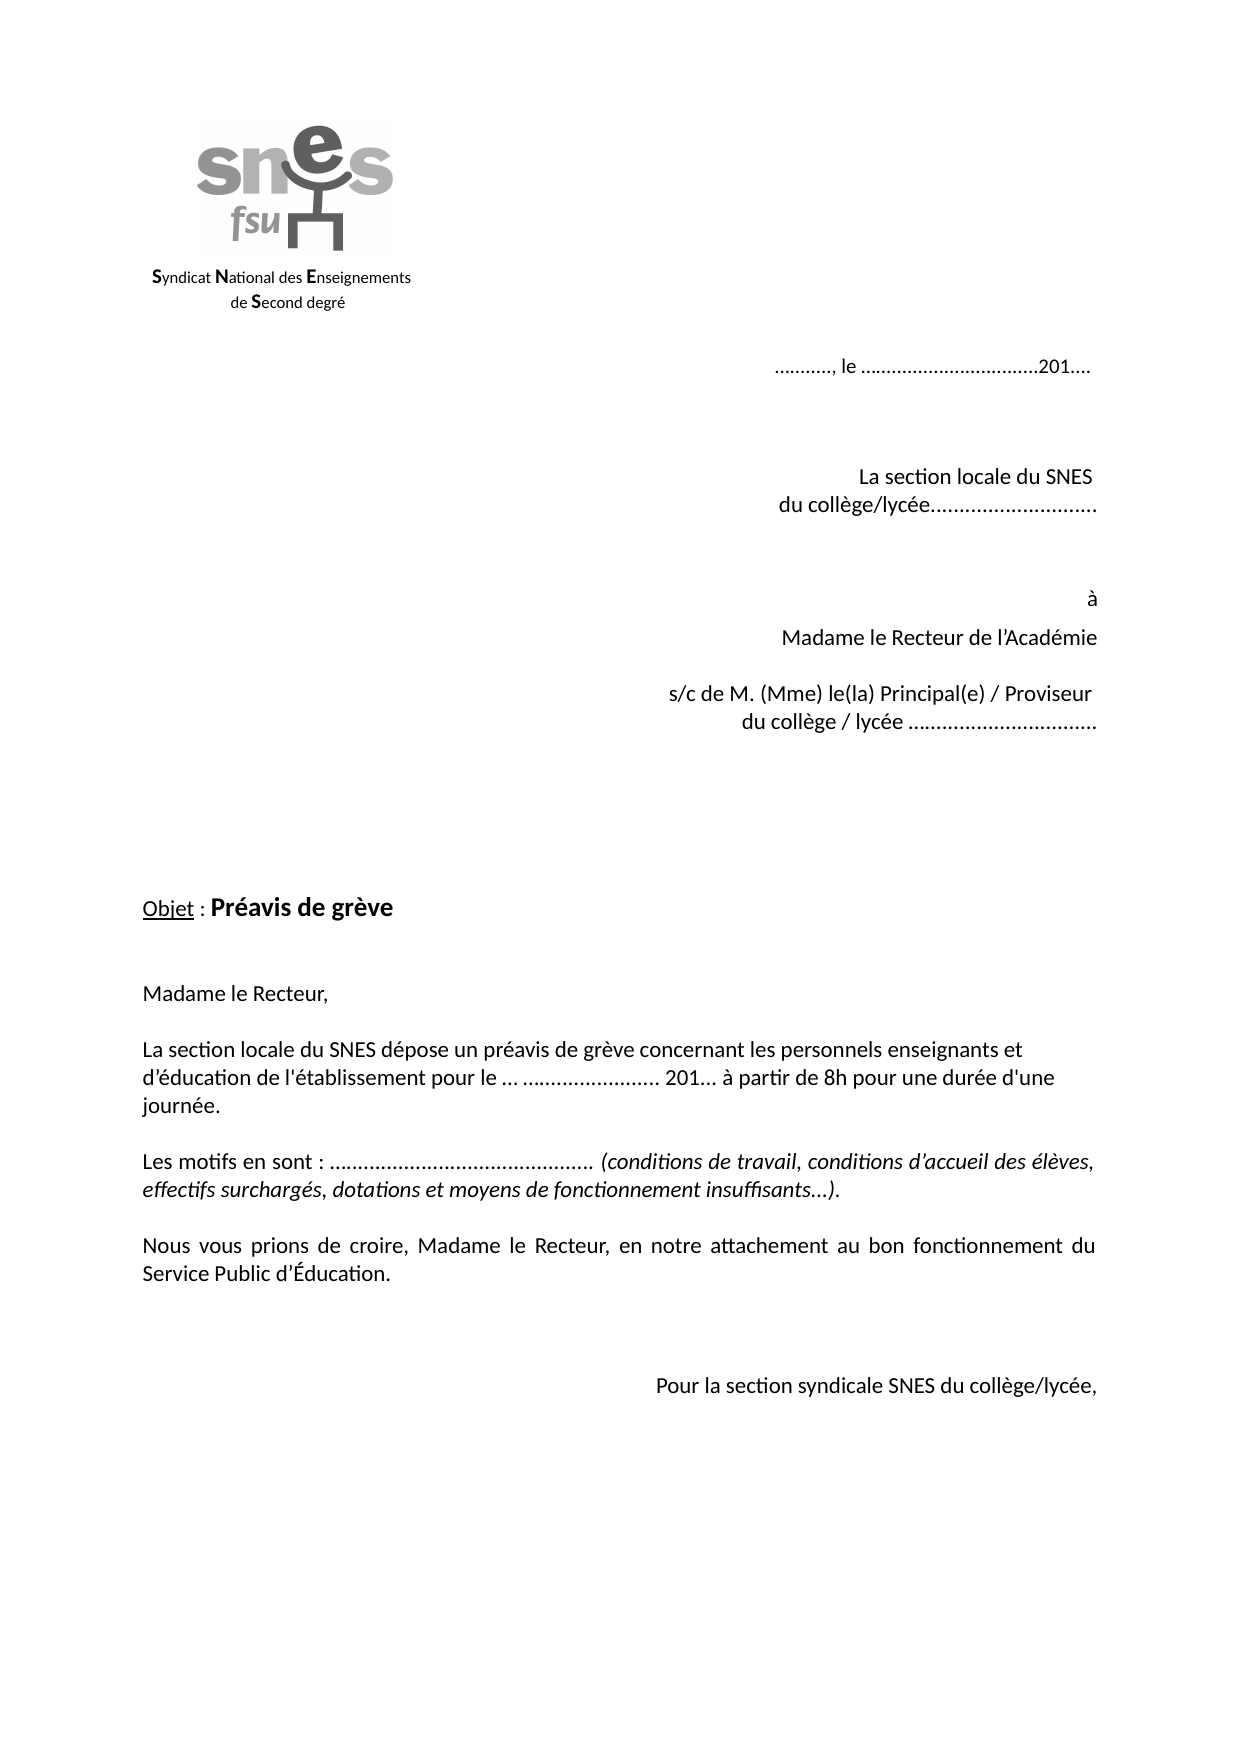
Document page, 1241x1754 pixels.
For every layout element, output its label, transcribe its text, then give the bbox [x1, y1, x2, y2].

text Nous vous prions de croire, Madame le Recteur, en notre attachement au bon fonctionnement du Service Public d’Éducation. [142, 1232, 1098, 1288]
text du collège/lycée............................. [142, 490, 1098, 518]
text La section locale du SNES [142, 462, 1098, 490]
text Madame le Recteur, [142, 979, 1098, 1007]
text La section locale du SNES dépose un préavis de grève concernant les personnels enseignants et d’éducation de l'établissement pour le … …..................... 201... à partir de 8h pour une durée d'une journée. [142, 1035, 1098, 1147]
text …........, le …...............................201.... [142, 353, 1091, 378]
table_header Syndicat National des Enseignements de Second degré [143, 114, 536, 326]
text Les motifs en sont : …........................................... (conditions de travail, conditions d’accueil des élèves, effectifs surchargés, dotations et moyens de fonctionnement insuffisants...). [142, 1147, 1098, 1203]
text du collège / lycée ….............................. [142, 707, 1098, 735]
text à [142, 584, 1098, 613]
text s/c de M. (Mme) le(la) Principal(e) / Proviseur [142, 679, 1098, 707]
text Objet : Préavis de grève [142, 890, 1098, 923]
text Pour la section syndicale SNES du collège/lycée, [142, 1372, 1098, 1400]
table_header [536, 114, 1099, 326]
text Madame le Recteur de l’Académie [142, 623, 1098, 651]
